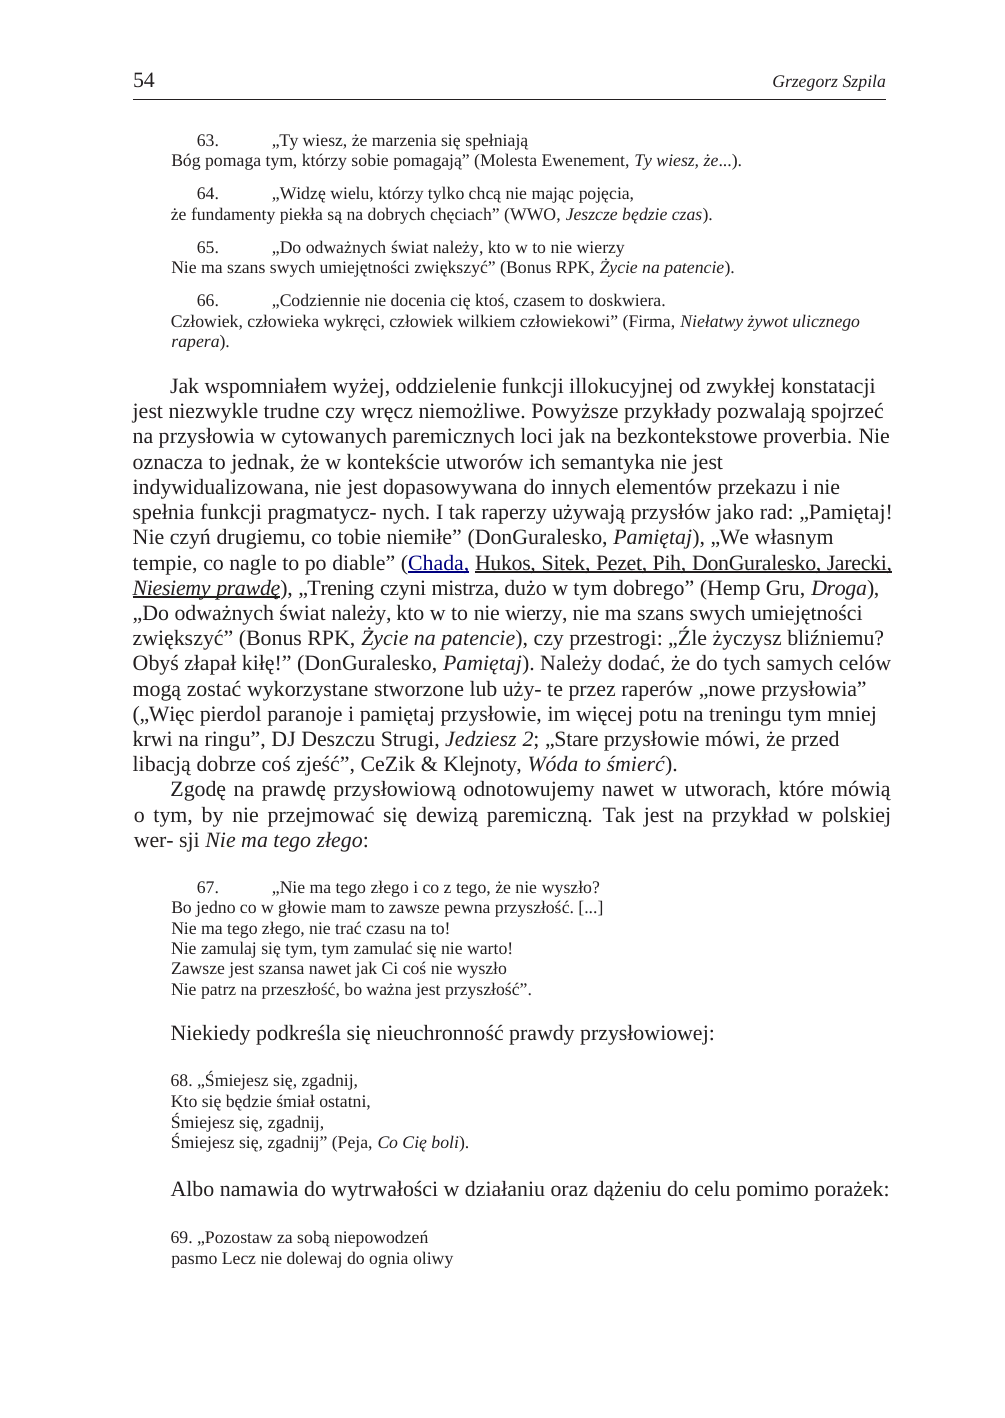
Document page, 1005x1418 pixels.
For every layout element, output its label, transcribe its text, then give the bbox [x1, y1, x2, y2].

list „Pozostaw za sobą niepowodzeń pasmo Lecz nie dolewaj do ognia oliwy [170, 1227, 478, 1268]
text Śmiejesz się, zgadnij” (Peja, Co Cię boli). [171, 1132, 902, 1153]
text Zgodę na prawdę przysłowiową odnotowujemy nawet w utworach, które mówią o tym, by nie przejmować się dewizą paremiczną. Tak jest na przykład w polskiej wer- sji Nie ma tego złego: [133, 776, 891, 852]
text rapera). [171, 331, 902, 351]
text Albo namawia do wytrwałości w działaniu oraz dążeniu do celu pomimo porażek: [170, 1176, 902, 1201]
text Niekiedy podkreśla się nieuchronność prawdy przysłowiowej: [170, 1020, 902, 1045]
list „Do odważnych świat należy, kto w to nie wierzy [197, 236, 902, 257]
text Bo jedno co w głowie mam to zawsze pewna przyszłość. [...] Nie ma tego złego, nie trać czasu na to! [171, 897, 627, 938]
list „Ty wiesz, że marzenia się spełniają [197, 129, 902, 150]
text 54 Grzegorz Szpila [133, 67, 902, 93]
list „Śmiejesz się, zgadnij, Kto się będzie śmiał ostatni, Śmiejesz się, zgadnij, [170, 1070, 371, 1132]
text Nie zamulaj się tym, tym zamulać się nie warto! Zawsze jest szansa nawet jak Ci coś nie wyszło Nie patrz na przeszłość, bo ważna jest przyszłość”. [171, 938, 533, 999]
text że fundamenty piekła są na dobrych chęciach” (WWO, Jeszcze będzie czas). [171, 203, 902, 224]
text Bóg pomaga tym, którzy sobie pomagają” (Molesta Ewenement, Ty wiesz, że...). [171, 150, 902, 170]
list „Widzę wielu, którzy tylko chcą nie mając pojęcia, [197, 183, 902, 203]
text Nie ma szans swych umiejętności zwiększyć” (Bonus RPK, Życie na patencie). [171, 257, 902, 277]
list „Nie ma tego złego i co z tego, że nie wyszło? [197, 877, 902, 897]
list „Codziennie nie docenia cię ktoś, czasem to doskwiera. [197, 290, 902, 310]
text Jak wspomniałem wyżej, oddzielenie funkcji illokucyjnej od zwykłej konstatacji jest niezwykle trudne czy wręcz niemożliwe. Powyższe przykłady pozwalają spojrzeć na przysłowia w cytowanych paremicznych loci jak na bezkontekstowe proverbia. Nie oznacza to jednak, że w kontekście utworów ich semantyka nie jest indywidualizowana, nie jest dopasowywana do innych elementów przekazu i nie spełnia funkcji pragmatycz- nych. I tak raperzy używają przysłów jako rad: „Pamiętaj! Nie czyń drugiemu, co tobie niemiłe” (DonGuralesko, Pamiętaj), „We własnym tempie, co nagle to po diable” (Chada, Hukos, Sitek, Pezet, Pih, DonGuralesko, Jarecki, Niesiemy prawdę), „Trening czyni mistrza, dużo w tym dobrego” (Hemp Gru, Droga), „Do odważnych świat należy, kto w to nie wierzy, nie ma szans swych umiejętności zwiększyć” (Bonus RPK, Życie na patencie), czy przestrogi: „Źle życzysz bliźniemu? Obyś złapał kiłę!” (DonGuralesko, Pamiętaj). Należy dodać, że do tych samych celów mogą zostać wykorzystane stworzone lub uży- te przez raperów „nowe przysłowia” („Więc pierdol paranoje i pamiętaj przysłowie, im więcej potu na treningu tym mniej krwi na ringu”, DJ Deszczu Strugi, Jedziesz 2; „Stare przysłowie mówi, że przed libacją dobrze coś zjeść”, CeZik & Klejnoty, Wóda to śmierć). [132, 373, 893, 776]
text Człowiek, człowieka wykręci, człowiek wilkiem człowiekowi” (Firma, Niełatwy żywot ulicznego [171, 311, 902, 331]
